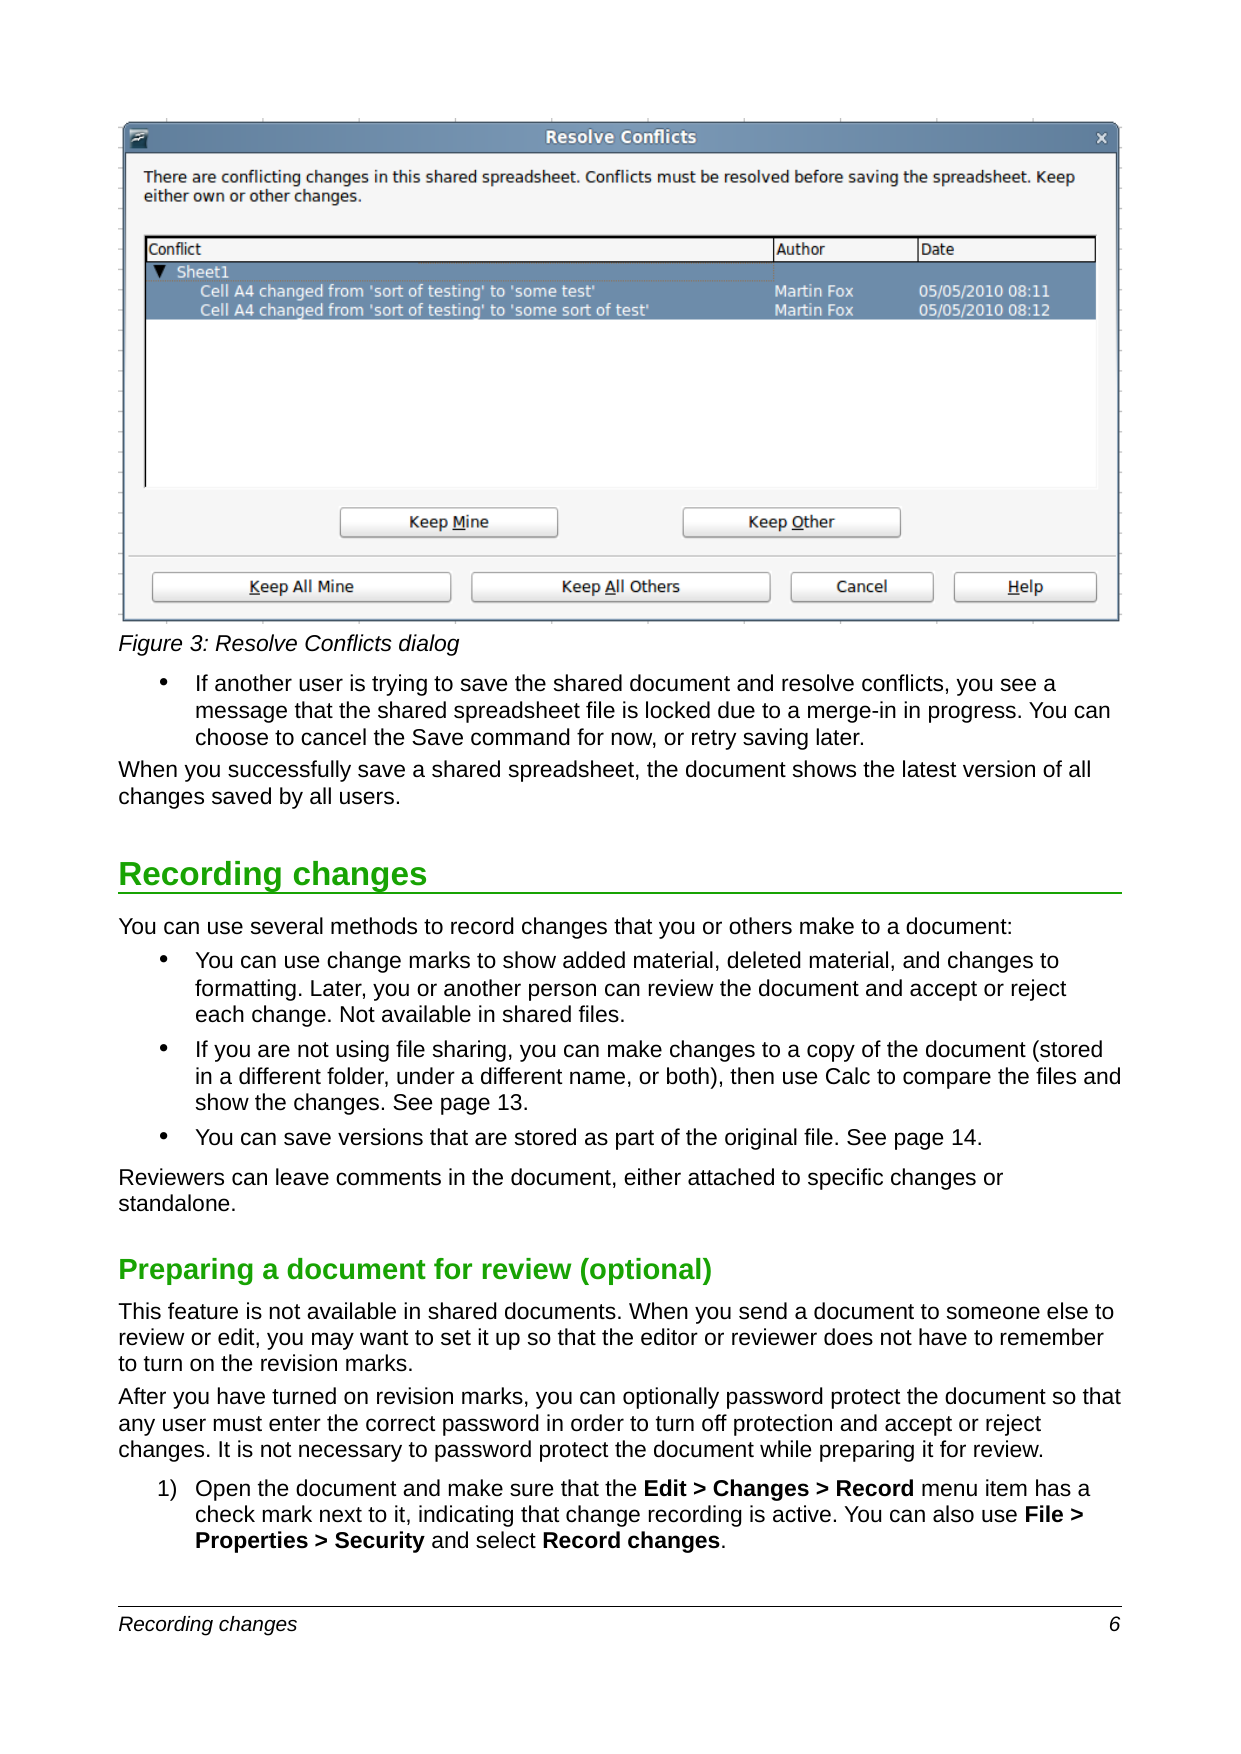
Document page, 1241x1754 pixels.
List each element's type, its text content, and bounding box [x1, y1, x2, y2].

picture [118, 118, 1123, 624]
text After you have turned on revision marks, you can optionally password protect the document so that any user must enter the correct password in order to turn off protection and accept or reject changes. It is not necessary to password protect the document while preparing it for review. [118, 1383, 1122, 1462]
list You can use several methods to record changes that you or others make to a document: [118, 913, 1122, 939]
list If another user is trying to save the shared document and resolve conflicts, you see a message that the shared spreadsheet file is locked due to a merge-in in progress. You can choose to cancel the Save command for now, or retry saving later. [156, 668, 1122, 750]
list You can save versions that are stored as part of the original file. See page 14. [156, 1122, 1122, 1151]
list If you are not using file sharing, you can make changes to a copy of the document (stored in a different folder, under a different name, or both), then use Calc to compare the files and show the changes. See page 13. [156, 1034, 1122, 1116]
subtitle Preparing a document for review (optional) [118, 1252, 1122, 1285]
text When you successfully save a shared spreadsheet, the document shows the latest version of all changes saved by all users. [118, 756, 1122, 809]
list You can use change marks to show added material, deleted material, and changes to formatting. Later, you or another person can review the document and accept or reject each change. Not available in shared files. [156, 946, 1122, 1028]
list This feature is not available in shared documents. When you send a document to someone else to review or edit, you may want to set it up so that the editor or reviewer does not have to remember to turn on the revision marks. [118, 1298, 1122, 1377]
list Open the document and make sure that the Edit > Changes > Record menu item has a check mark next to it, indicating that change recording is active. You can also use File > Properties > Security and select Record changes. [177, 1475, 1122, 1554]
text Figure 3: Resolve Conflicts dialog [118, 629, 1122, 656]
text Reviewers can leave comments in the document, either attached to specific changes or standalone. [118, 1163, 1122, 1216]
subtitle Recording changes [118, 853, 1122, 892]
